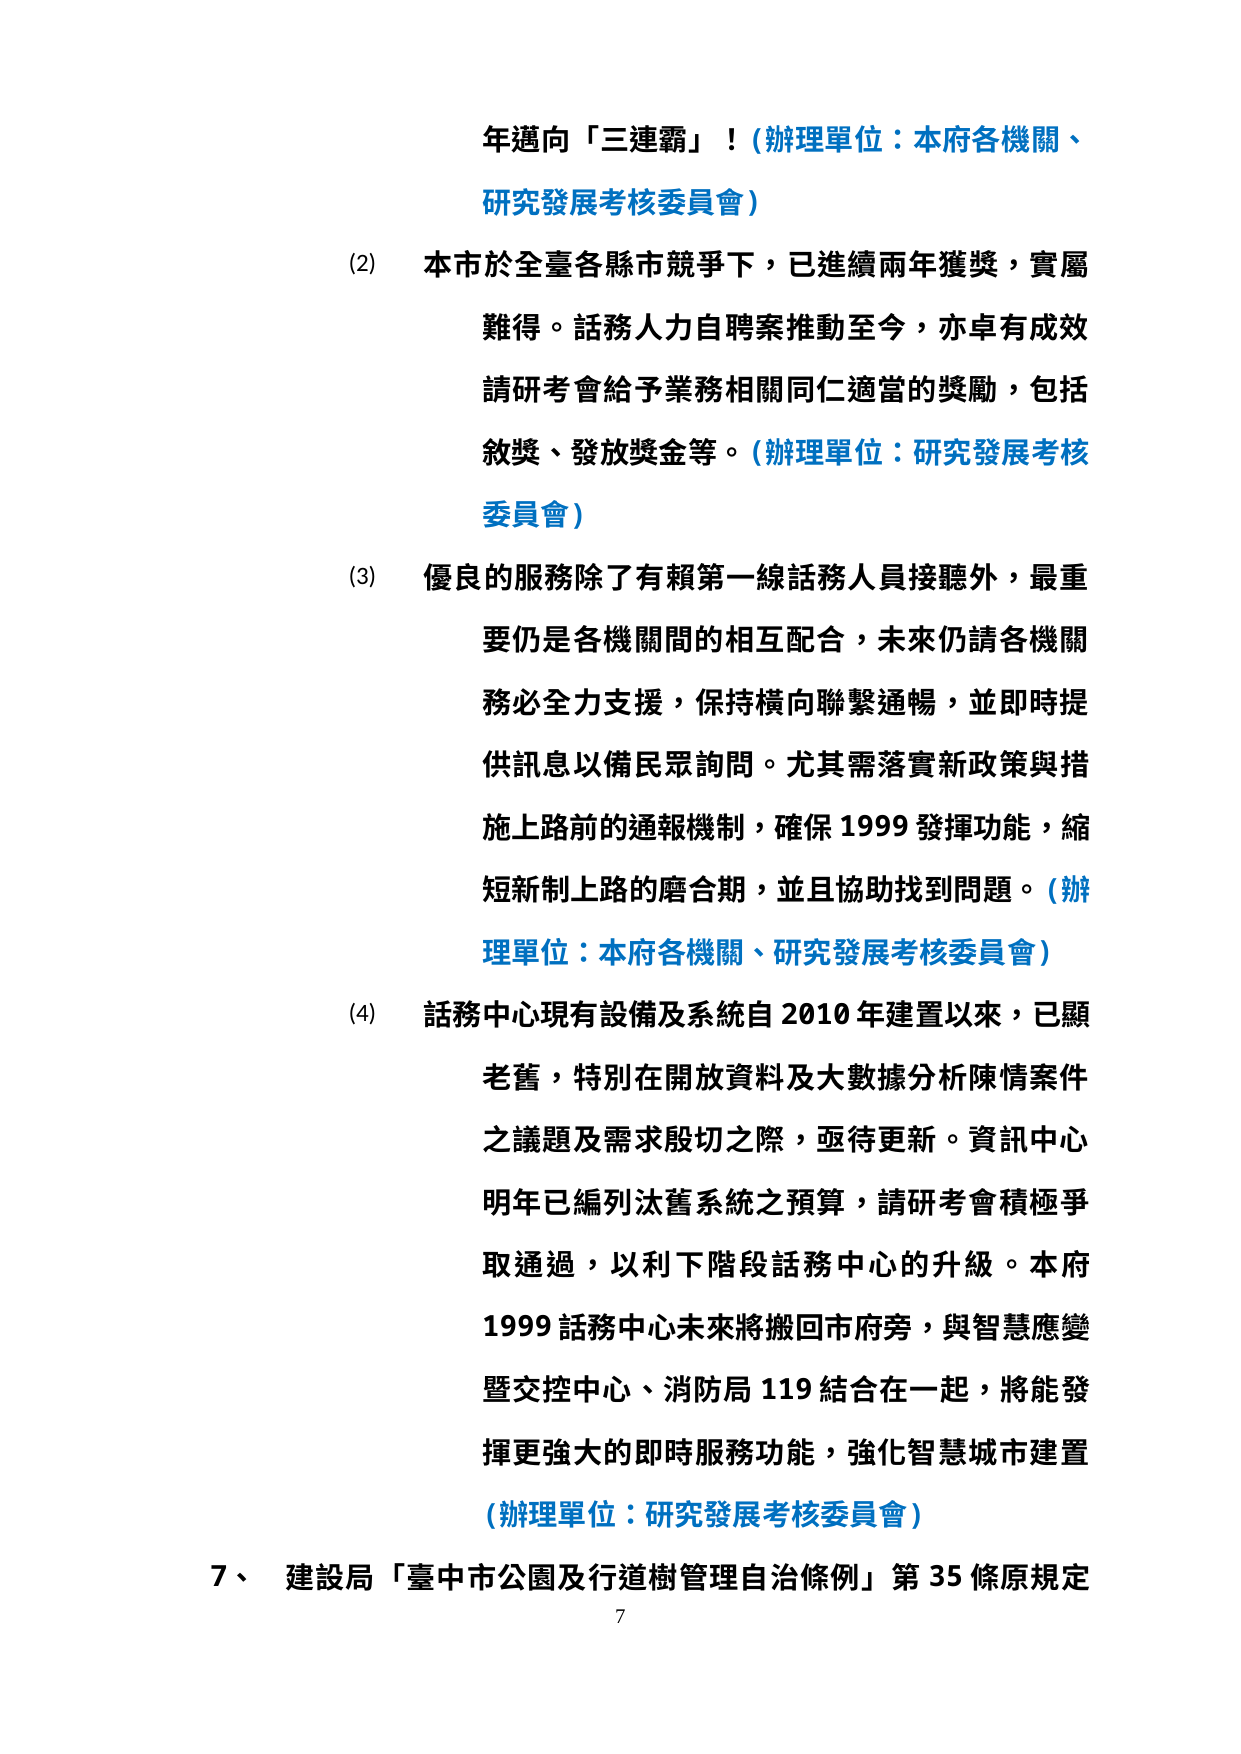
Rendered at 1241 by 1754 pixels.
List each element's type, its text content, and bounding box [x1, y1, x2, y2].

list 年邁向「三連霸」！(辦理單位：本府各機關、研究發展考核委員會) [348, 96, 1090, 221]
list 本市於全臺各縣市競爭下，已進續兩年獲獎，實屬難得。話務人力自聘案推動至今，亦卓有成效，請研考會給予業務相關同仁適當的獎勵，包括敘獎、發放獎金等。(辦理單位：研究發展考核委員會) [348, 221, 1090, 534]
list 話務中心現有設備及系統自2010年建置以來，已顯老舊，特別在開放資料及大數據分析陳情案件之議題及需求殷切之際，亟待更新。資訊中心明年已編列汰舊系統之預算，請研考會積極爭取通過，以利下階段話務中心的升級。本府1999話務中心未來將搬回市府旁，與智慧應變暨交控中心、消防局119結合在一起，將能發揮更強大的即時服務功能，強化智慧城市建置。(辦理單位：研究發展考核委員會) [348, 971, 1090, 1534]
list 優良的服務除了有賴第一線話務人員接聽外，最重要仍是各機關間的相互配合，未來仍請各機關務必全力支援，保持橫向聯繫通暢，並即時提供訊息以備民眾詢問。尤其需落實新政策與措施上路前的通報機制，確保1999發揮功能，縮短新制上路的磨合期，並且協助找到問題。(辦理單位：本府各機關、研究發展考核委員會) [348, 534, 1090, 971]
list 建設局「臺中市公園及行道樹管理自治條例」第35條原規定 [210, 1534, 1090, 1596]
